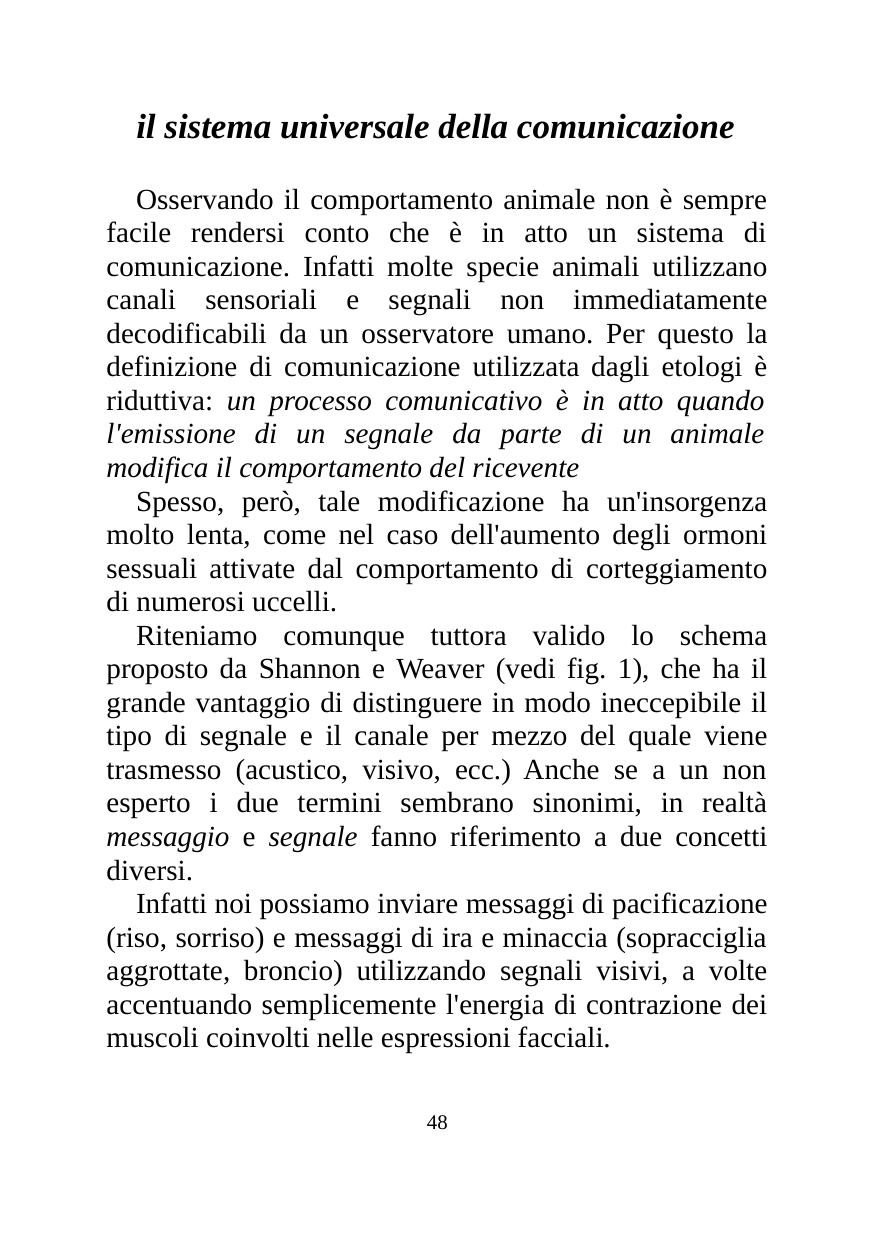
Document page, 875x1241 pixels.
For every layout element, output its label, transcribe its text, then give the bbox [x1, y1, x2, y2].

text Infatti noi possiamo inviare messaggi di pacificazione (riso, sorriso) e messaggi di ira e minaccia (sopracciglia aggrottate, broncio) utilizzando segnali visivi, a volte accentuando semplicemente l'energia di contrazione dei muscoli coinvolti nelle espressioni facciali. [106, 886, 768, 1054]
text Spesso, però, tale modificazione ha un'insorgenza molto lenta, come nel caso dell'aumento degli ormoni sessuali attivate dal comportamento di corteggiamento di numerosi uccelli. [106, 484, 768, 618]
text Riteniamo comunque tuttora valido lo schema proposto da Shannon e Weaver (vedi fig. 1), che ha il grande vantaggio di distinguere in modo ineccepibile il tipo di segnale e il canale per mezzo del quale viene trasmesso (acustico, visivo, ecc.) Anche se a un non esperto i due termini sembrano sinonimi, in realtà messaggio e segnale fanno riferimento a due concetti diversi. [106, 618, 768, 886]
subtitle il sistema universale della comunicazione [106, 106, 768, 146]
text Osservando il comportamento animale non è sempre facile rendersi conto che è in atto un sistema di comunicazione. Infatti molte specie animali utilizzano canali sensoriali e segnali non immediatamente decodificabili da un osservatore umano. Per questo la definizione di comunicazione utilizzata dagli etologi è riduttiva: un processo comunicativo è in atto quando l'emissione di un segnale da parte di un animale modifica il comportamento del ricevente [106, 182, 768, 484]
